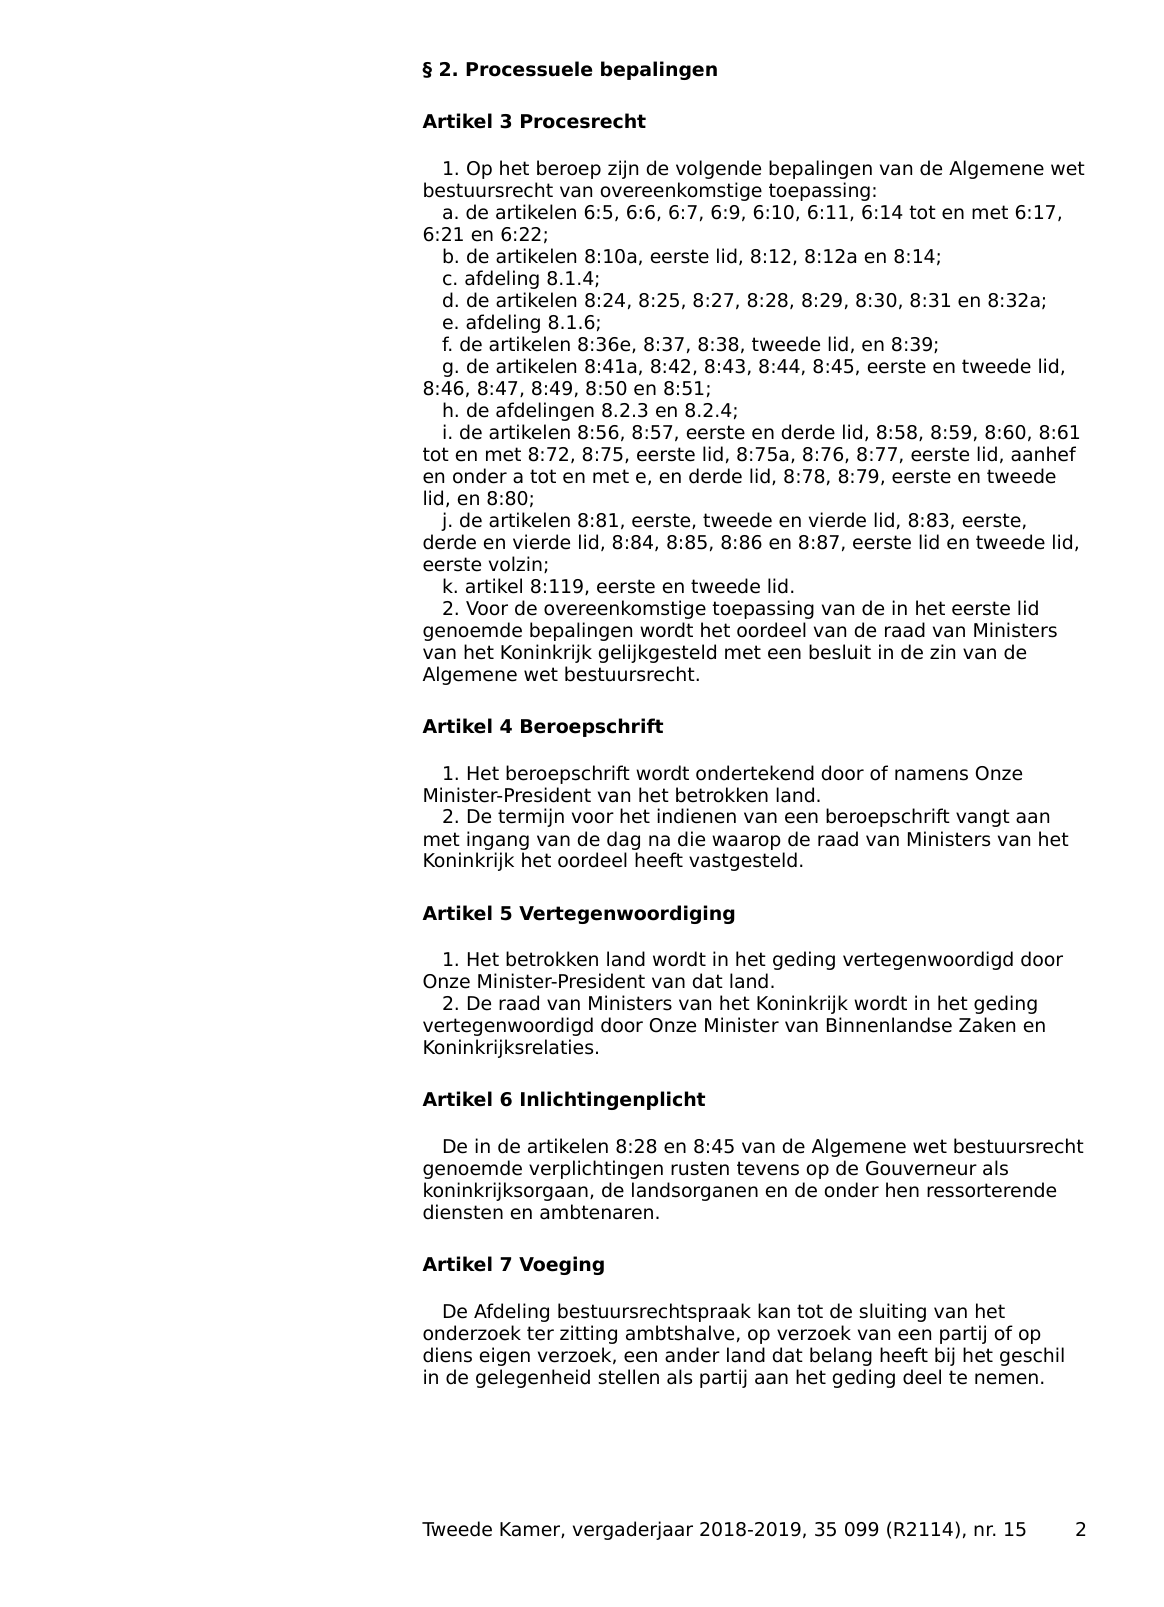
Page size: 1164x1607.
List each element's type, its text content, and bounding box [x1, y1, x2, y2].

text c. afdeling 8.1.4; [422, 268, 1087, 290]
text d. de artikelen 8:24, 8:25, 8:27, 8:28, 8:29, 8:30, 8:31 en 8:32a; [422, 290, 1087, 312]
text e. afdeling 8.1.6; [422, 312, 1087, 334]
text De in de artikelen 8:28 en 8:45 van de Algemene wet bestuursrecht genoemde verplichtingen rusten tevens op de Gouverneur als koninkrijksorgaan, de landsorganen en de onder hen ressorterende diensten en ambtenaren. [422, 1136, 1087, 1224]
subtitle Artikel 5 Vertegenwoordiging [422, 902, 1087, 924]
text 2. De termijn voor het indienen van een beroepschrift vangt aan met ingang van de dag na die waarop de raad van Ministers van het Koninkrijk het oordeel heeft vastgesteld. [422, 806, 1087, 872]
text g. de artikelen 8:41a, 8:42, 8:43, 8:44, 8:45, eerste en tweede lid, 8:46, 8:47, 8:49, 8:50 en 8:51; [422, 356, 1087, 400]
subtitle Artikel 7 Voeging [422, 1254, 1087, 1276]
text 2. De raad van Ministers van het Koninkrijk wordt in het geding vertegenwoordigd door Onze Minister van Binnenlandse Zaken en Koninkrijksrelaties. [422, 993, 1087, 1059]
text f. de artikelen 8:36e, 8:37, 8:38, tweede lid, en 8:39; [422, 334, 1087, 356]
text k. artikel 8:119, eerste en tweede lid. [422, 576, 1087, 598]
subtitle Artikel 6 Inlichtingenplicht [422, 1089, 1087, 1111]
subtitle § 2. Processuele bepalingen [422, 59, 1087, 81]
text 1. Op het beroep zijn de volgende bepalingen van de Algemene wet bestuursrecht van overeenkomstige toepassing: [422, 158, 1087, 202]
text a. de artikelen 6:5, 6:6, 6:7, 6:9, 6:10, 6:11, 6:14 tot en met 6:17, 6:21 en 6:22; [422, 202, 1087, 246]
text h. de afdelingen 8.2.3 en 8.2.4; [422, 400, 1087, 422]
subtitle Artikel 4 Beroepschrift [422, 716, 1087, 737]
subtitle Artikel 3 Procesrecht [422, 111, 1087, 133]
text i. de artikelen 8:56, 8:57, eerste en derde lid, 8:58, 8:59, 8:60, 8:61 tot en met 8:72, 8:75, eerste lid, 8:75a, 8:76, 8:77, eerste lid, aanhef en onder a tot en met e, en derde lid, 8:78, 8:79, eerste en tweede lid, en 8:80; [422, 422, 1087, 510]
text 1. Het beroepschrift wordt ondertekend door of namens Onze Minister-President van het betrokken land. [422, 762, 1087, 806]
text j. de artikelen 8:81, eerste, tweede en vierde lid, 8:83, eerste, derde en vierde lid, 8:84, 8:85, 8:86 en 8:87, eerste lid en tweede lid, eerste volzin; [422, 510, 1087, 576]
text b. de artikelen 8:10a, eerste lid, 8:12, 8:12a en 8:14; [422, 246, 1087, 268]
text 2. Voor de overeenkomstige toepassing van de in het eerste lid genoemde bepalingen wordt het oordeel van de raad van Ministers van het Koninkrijk gelijkgesteld met een besluit in de zin van de Algemene wet bestuursrecht. [422, 598, 1087, 686]
text De Afdeling bestuursrechtspraak kan tot de sluiting van het onderzoek ter zitting ambtshalve, op verzoek van een partij of op diens eigen verzoek, een ander land dat belang heeft bij het geschil in de gelegenheid stellen als partij aan het geding deel te nemen. [422, 1301, 1087, 1389]
text 1. Het betrokken land wordt in het geding vertegenwoordigd door Onze Minister-President van dat land. [422, 949, 1087, 993]
